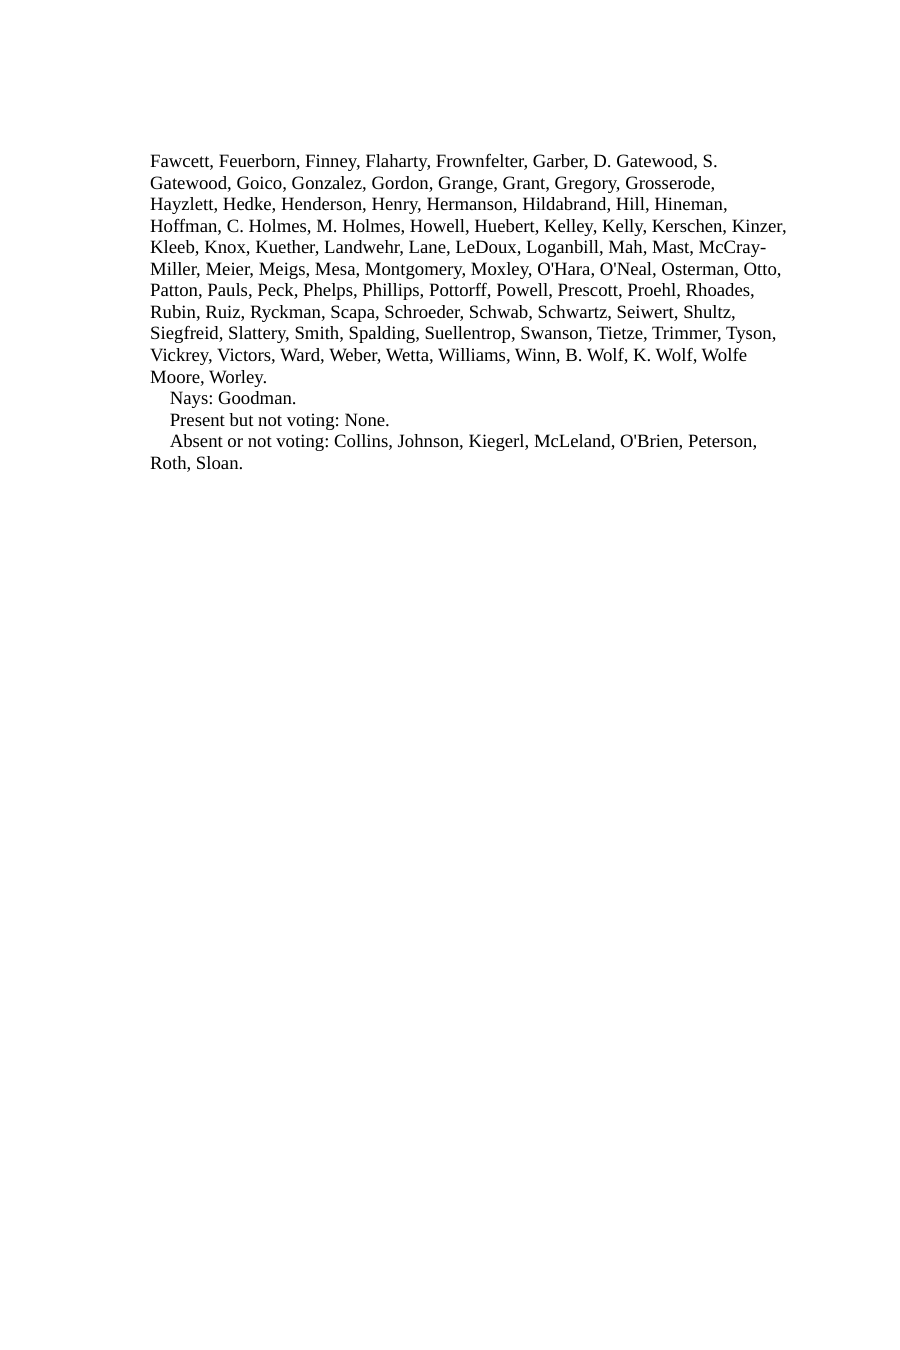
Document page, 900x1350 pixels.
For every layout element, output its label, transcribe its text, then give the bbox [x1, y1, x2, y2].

text Present but not voting: None. [150, 409, 787, 430]
text Fawcett, Feuerborn, Finney, Flaharty, Frownfelter, Garber, D. Gatewood, S. Gatewood, Goico, Gonzalez, Gordon, Grange, Grant, Gregory, Grosserode, Hayzlett, Hedke, Henderson, Henry, Hermanson, Hildabrand, Hill, Hineman, Hoffman, C. Holmes, M. Holmes, Howell, Huebert, Kelley, Kelly, Kerschen, Kinzer, Kleeb, Knox, Kuether, Landwehr, Lane, LeDoux, Loganbill, Mah, Mast, McCray-Miller, Meier, Meigs, Mesa, Montgomery, Moxley, O'Hara, O'Neal, Osterman, Otto, Patton, Pauls, Peck, Phelps, Phillips, Pottorff, Powell, Prescott, Proehl, Rhoades, Rubin, Ruiz, Ryckman, Scapa, Schroeder, Schwab, Schwartz, Seiwert, Shultz, Siegfreid, Slattery, Smith, Spalding, Suellentrop, Swanson, Tietze, Trimmer, Tyson, Vickrey, Victors, Ward, Weber, Wetta, Williams, Winn, B. Wolf, K. Wolf, Wolfe Moore, Worley. [150, 150, 787, 387]
text Nays: Goodman. [150, 387, 787, 409]
text Absent or not voting: Collins, Johnson, Kiegerl, McLeland, O'Brien, Peterson, Roth, Sloan. [150, 430, 787, 473]
